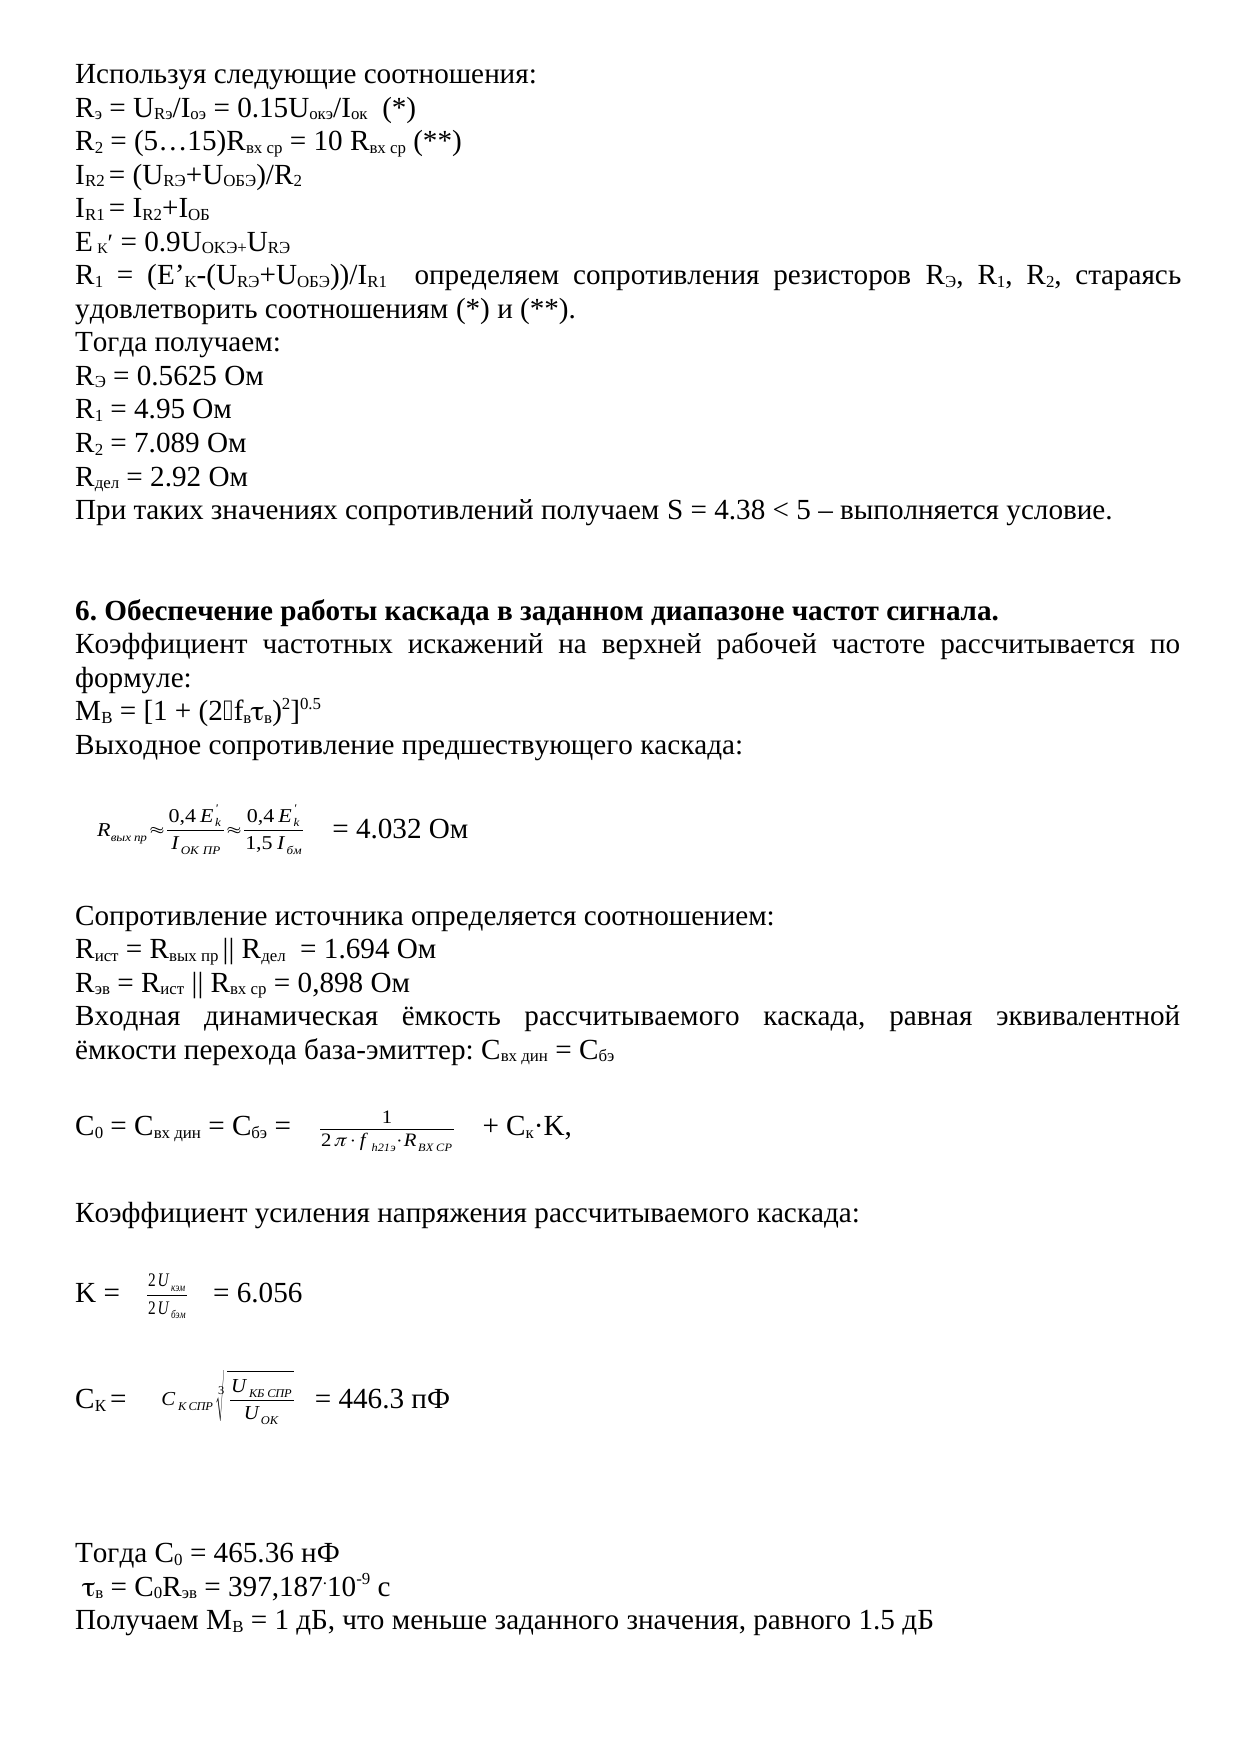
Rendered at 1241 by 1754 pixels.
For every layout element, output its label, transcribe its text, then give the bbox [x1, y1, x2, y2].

text R2 = 7.089 Ом [75, 425, 1181, 459]
text IR1 = IR2+IОБ [75, 190, 1181, 224]
text СК = = 446.3 пФ [75, 1362, 1181, 1434]
text E K′ = 0.9UОKЭ+URЭ [75, 224, 1181, 257]
text 6. Обеспечение работы каскада в заданном диапазоне частот сигнала. [75, 593, 1181, 626]
text Сопротивление источника определяется соотношением: [75, 898, 1181, 931]
text При таких значениях сопротивлений получаем S = 4.38 < 5 – выполняется условие. [75, 492, 1181, 526]
text = 4.032 Ом [75, 794, 1181, 864]
text Rист = Rвых пр || Rдел = 1.694 Ом [75, 931, 1181, 965]
text в = С0Rэв = 397,187.10-9 с [75, 1569, 1181, 1602]
text Rэ = URэ/Ioэ = 0.15Uoкэ/Ioк (*) [75, 90, 1181, 123]
text Rдел = 2.92 Ом [75, 459, 1181, 492]
text Используя следующие соотношения: [75, 56, 1181, 90]
text Выходное сопротивление предшествующего каскада: [75, 727, 1181, 761]
text R1 = (E’K-(URЭ+UОБЭ))/IR1 определяем сопротивления резисторов RЭ, R1, R2, стараясь удовлетворить соотношениям (*) и (**). [75, 257, 1181, 324]
text Коэффициент усиления напряжения рассчитываемого каскада: [75, 1195, 1181, 1229]
text IR2 = (URЭ+UОБЭ)/R2 [75, 157, 1181, 190]
text R2 = (5…15)Rвх ср = 10 Rвх ср (**) [75, 123, 1181, 157]
text Тогда С0 = 465.36 нФ [75, 1535, 1181, 1569]
text Rэв = Rист || Rвх ср = 0,898 Ом [75, 965, 1181, 998]
text K = = 6.056 [75, 1262, 1181, 1329]
text МВ = [1 + (2fвв)2]0.5 [75, 693, 1181, 727]
text Получаем МВ = 1 дБ, что меньше заданного значения, равного 1.5 дБ [75, 1602, 1181, 1636]
text RЭ = 0.5625 Ом [75, 358, 1181, 392]
text Коэффициент частотных искажений на верхней рабочей частоте рассчитывается по формуле: [75, 626, 1181, 693]
text Входная динамическая ёмкость рассчитываемого каскада, равная эквивалентной ёмкости перехода база-эмиттер: Свх дин = Сбэ [75, 998, 1181, 1065]
text С0 = Свх дин = Сбэ = + Ск·K, [75, 1099, 1181, 1162]
text R1 = 4.95 Ом [75, 392, 1181, 425]
text Тогда получаем: [75, 324, 1181, 358]
